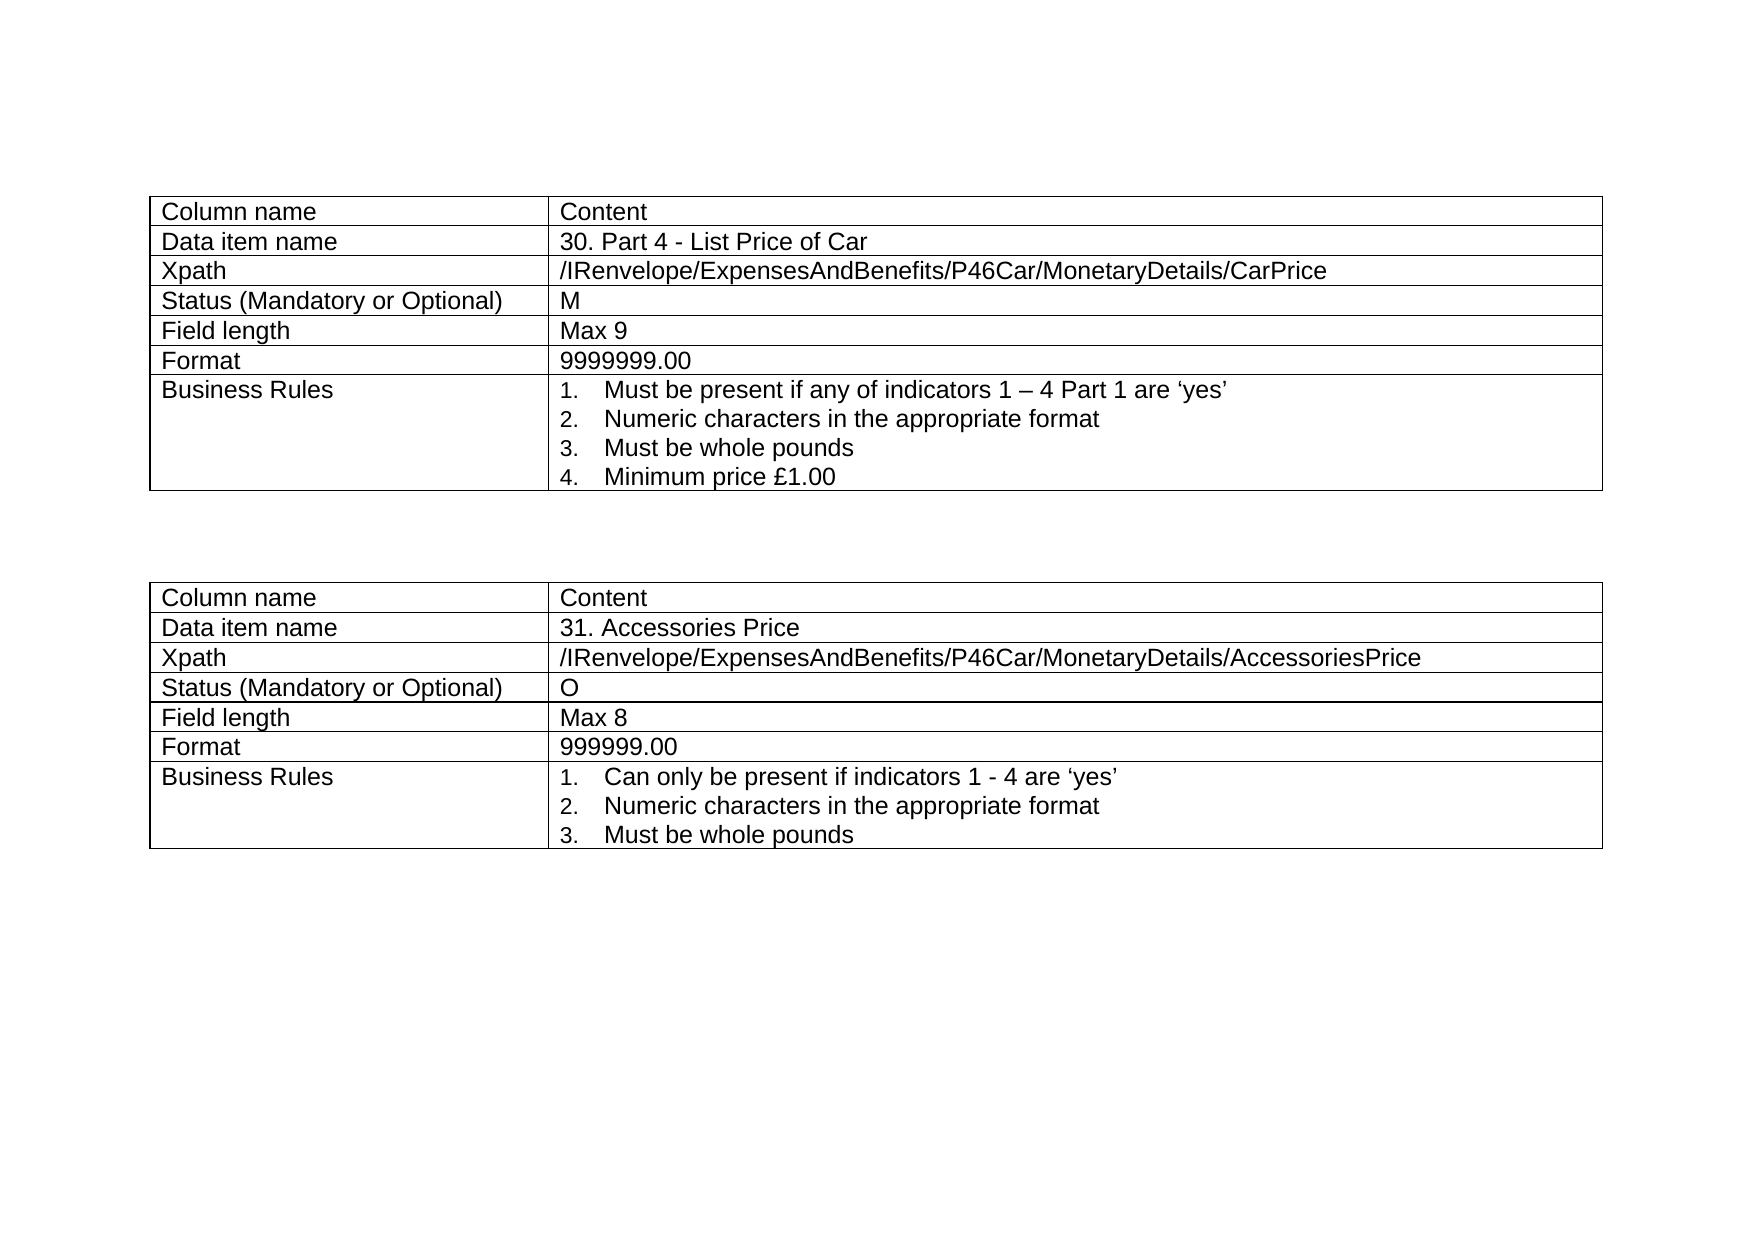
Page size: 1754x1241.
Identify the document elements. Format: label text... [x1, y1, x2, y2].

table_cell Xpath [151, 256, 548, 285]
table_cell Status (Mandatory or Optional) [151, 286, 548, 315]
table_cell 30. Part 4 - List Price of Car [549, 226, 1602, 255]
table_cell 9999999.00 [549, 346, 1602, 374]
table_cell Format [151, 732, 548, 761]
table_cell Max 8 [549, 703, 1602, 731]
table_cell Field length [151, 703, 548, 731]
table_cell Status (Mandatory or Optional) [151, 673, 548, 701]
table_cell Xpath [151, 643, 548, 672]
table_header Column name [151, 583, 548, 612]
table_cell Data item name [151, 226, 548, 255]
table_header Content [549, 197, 1602, 225]
table_cell Business Rules [151, 762, 548, 848]
table_cell Field length [151, 316, 548, 344]
table_cell Data item name [151, 613, 548, 642]
table_cell O [549, 673, 1602, 701]
table_cell 31. Accessories Price [549, 613, 1602, 642]
table_cell Format [151, 346, 548, 374]
table_header Content [549, 583, 1602, 612]
table_cell Must be present if any of indicators 1 – 4 Part 1 are ‘yes’ Numeric characters in the appropriate format Must be whole pounds Minimum price £1.00 [549, 375, 1602, 490]
table_cell Business Rules [151, 375, 548, 490]
table_cell /IRenvelope/ExpensesAndBenefits/P46Car/MonetaryDetails/CarPrice [549, 256, 1602, 285]
table_cell 999999.00 [549, 732, 1602, 761]
table_header Column name [151, 197, 548, 225]
table_cell Max 9 [549, 316, 1602, 344]
table_cell M [549, 286, 1602, 315]
table_cell /IRenvelope/ExpensesAndBenefits/P46Car/MonetaryDetails/AccessoriesPrice [549, 643, 1602, 672]
table_cell Can only be present if indicators 1 - 4 are ‘yes’ Numeric characters in the appropriate format Must be whole pounds [549, 762, 1602, 848]
